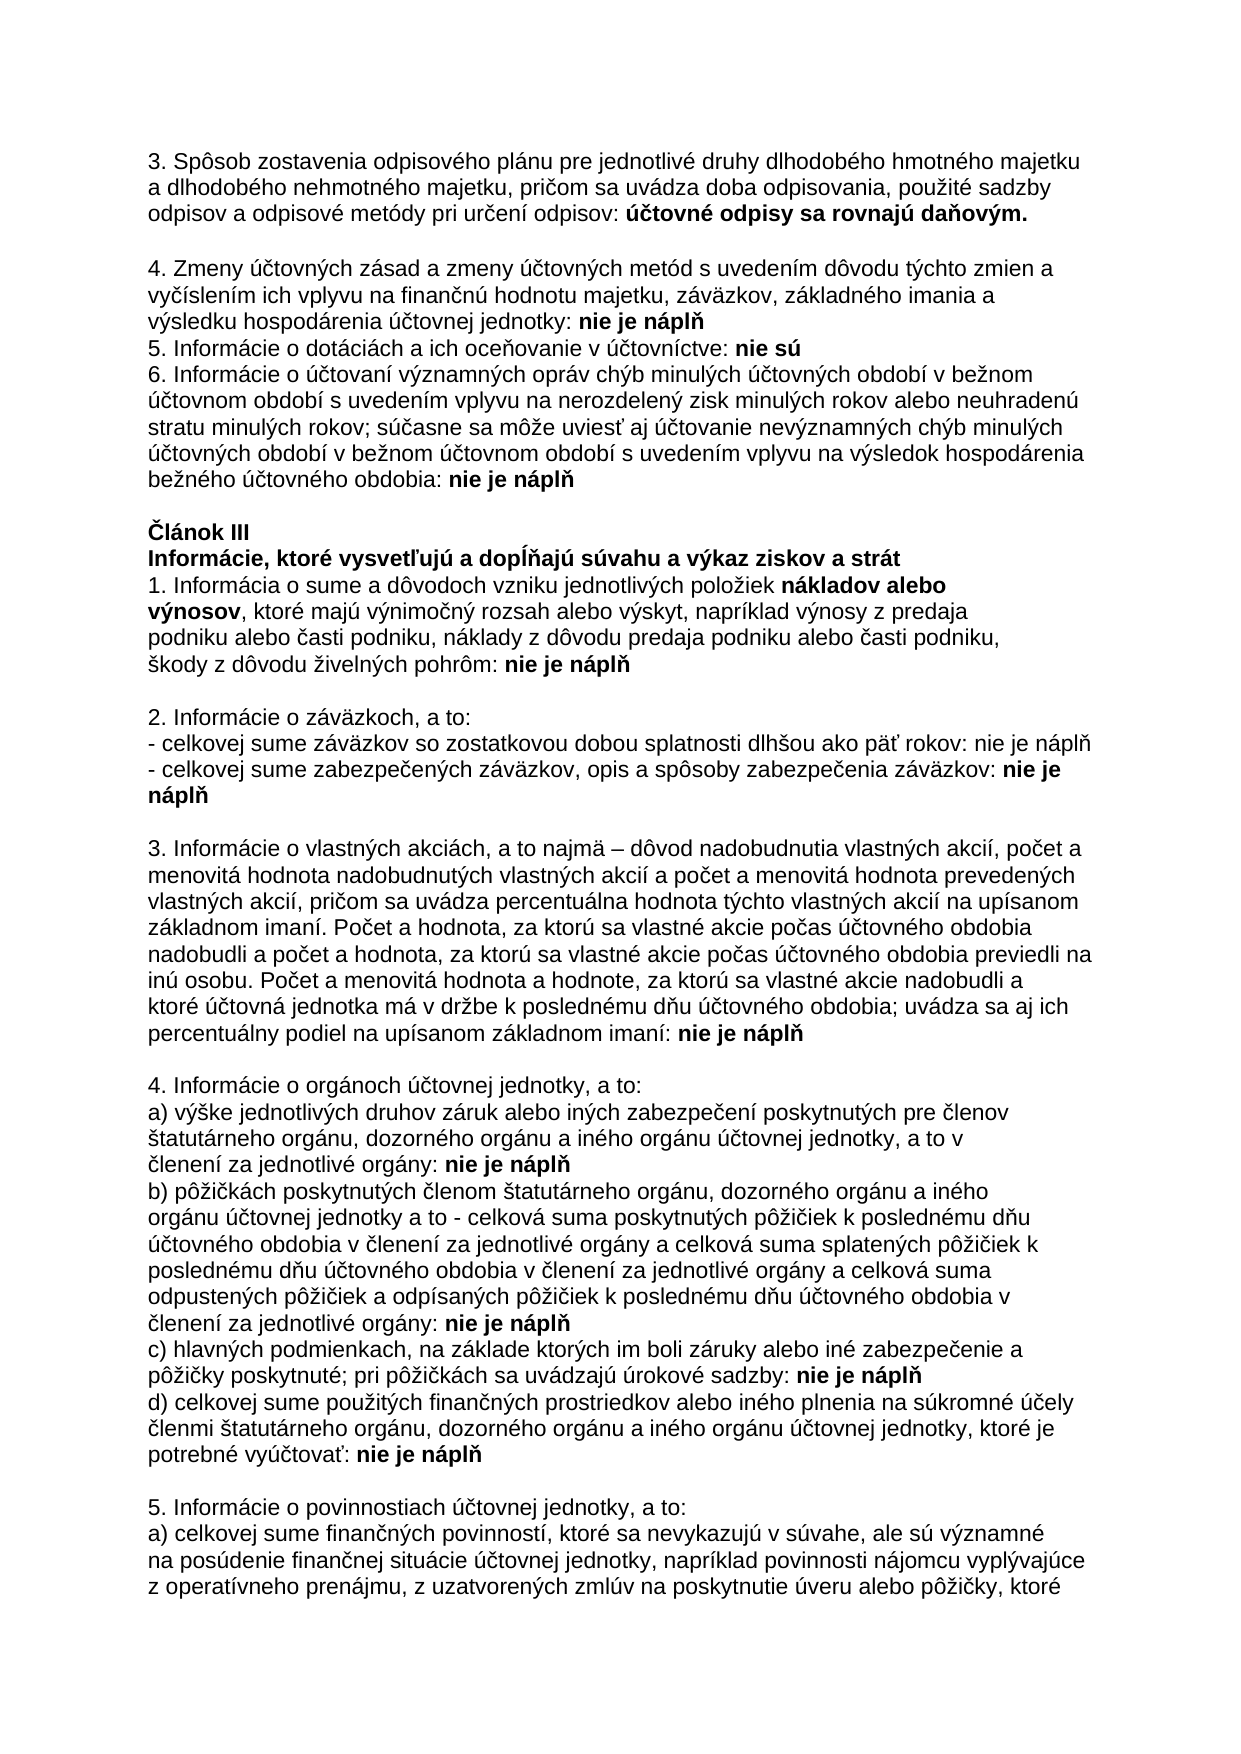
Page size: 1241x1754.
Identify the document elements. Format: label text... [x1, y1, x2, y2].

text potrebné vyúčtovať: nie je náplň [148, 1441, 1093, 1468]
text 3. Informácie o vlastných akciách, a to najmä – dôvod nadobudnutia vlastných akcií, počet a [148, 835, 1093, 862]
text c) hlavných podmienkach, na základe ktorých im boli záruky alebo iné zabezpečenie a [148, 1336, 1093, 1362]
text členmi štatutárneho orgánu, dozorného orgánu a iného orgánu účtovnej jednotky, ktoré je [148, 1415, 1093, 1441]
text menovitá hodnota nadobudnutých vlastných akcií a počet a menovitá hodnota prevedených [148, 862, 1093, 888]
text 1. Informácia o sume a dôvodoch vzniku jednotlivých položiek nákladov alebo [148, 572, 1093, 598]
text nadobudli a počet a hodnota, za ktorú sa vlastné akcie počas účtovného obdobia previedli na [148, 941, 1093, 967]
text stratu minulých rokov; súčasne sa môže uviesť aj účtovanie nevýznamných chýb minulých [148, 413, 1093, 440]
text 5. Informácie o povinnostiach účtovnej jednotky, a to: [148, 1494, 1093, 1520]
text škody z dôvodu živelných pohrôm: nie je náplň [148, 651, 1093, 677]
text poslednému dňu účtovného obdobia v členení za jednotlivé orgány a celková suma [148, 1257, 1093, 1283]
text účtovných období v bežnom účtovnom období s uvedením vplyvu na výsledok hospodárenia [148, 440, 1093, 466]
text odpisov a odpisové metódy pri určení odpisov: účtovné odpisy sa rovnajú daňovým. [148, 200, 1093, 227]
text inú osobu. Počet a menovitá hodnota a hodnote, za ktorú sa vlastné akcie nadobudli a [148, 967, 1093, 993]
text orgánu účtovnej jednotky a to - celková suma poskytnutých pôžičiek k poslednému dňu [148, 1204, 1093, 1231]
text odpustených pôžičiek a odpísaných pôžičiek k poslednému dňu účtovného obdobia v [148, 1283, 1093, 1309]
text - celkovej sume záväzkov so zostatkovou dobou splatnosti dlhšou ako päť rokov: nie je náplň [148, 730, 1093, 756]
text štatutárneho orgánu, dozorného orgánu a iného orgánu účtovnej jednotky, a to v [148, 1125, 1093, 1151]
text členení za jednotlivé orgány: nie je náplň [148, 1151, 1093, 1178]
text 5. Informácie o dotáciách a ich oceňovanie v účtovníctve: nie sú [148, 334, 1093, 361]
text podniku alebo časti podniku, náklady z dôvodu predaja podniku alebo časti podniku, [148, 624, 1093, 651]
text 2. Informácie o záväzkoch, a to: [148, 703, 1093, 730]
text pôžičky poskytnuté; pri pôžičkách sa uvádzajú úrokové sadzby: nie je náplň [148, 1362, 1093, 1389]
text 3. Spôsob zostavenia odpisového plánu pre jednotlivé druhy dlhodobého hmotného majetku a dlhodobého nehmotného majetku, pričom sa uvádza doba odpisovania, použité sadzby [148, 148, 1093, 200]
text Informácie, ktoré vysvetľujú a dopĺňajú súvahu a výkaz ziskov a strát [148, 545, 1093, 572]
text bežného účtovného obdobia: nie je náplň [148, 466, 1093, 493]
text výnosov, ktoré majú výnimočný rozsah alebo výskyt, napríklad výnosy z predaja [148, 598, 1093, 624]
text na posúdenie finančnej situácie účtovnej jednotky, napríklad povinnosti nájomcu vyplývajúce [148, 1547, 1093, 1573]
text z operatívneho prenájmu, z uzatvorených zmlúv na poskytnutie úveru alebo pôžičky, ktoré [148, 1573, 1093, 1599]
text percentuálny podiel na upísanom základnom imaní: nie je náplň [148, 1020, 1093, 1046]
text 4. Informácie o orgánoch účtovnej jednotky, a to: [148, 1072, 1093, 1099]
text výsledku hospodárenia účtovnej jednotky: nie je náplň [148, 308, 1093, 334]
text účtovného obdobia v členení za jednotlivé orgány a celková suma splatených pôžičiek k [148, 1231, 1093, 1257]
text a) výške jednotlivých druhov záruk alebo iných zabezpečení poskytnutých pre členov [148, 1099, 1093, 1125]
text ktoré účtovná jednotka má v držbe k poslednému dňu účtovného obdobia; uvádza sa aj ich [148, 993, 1093, 1020]
text účtovnom období s uvedením vplyvu na nerozdelený zisk minulých rokov alebo neuhradenú [148, 387, 1093, 413]
text Článok III [148, 519, 1093, 545]
text a) celkovej sume finančných povinností, ktoré sa nevykazujú v súvahe, ale sú významné [148, 1520, 1093, 1547]
text b) pôžičkách poskytnutých členom štatutárneho orgánu, dozorného orgánu a iného [148, 1178, 1093, 1204]
text 6. Informácie o účtovaní významných opráv chýb minulých účtovných období v bežnom [148, 361, 1093, 387]
text - celkovej sume zabezpečených záväzkov, opis a spôsoby zabezpečenia záväzkov: nie je náplň [148, 756, 1093, 809]
text členení za jednotlivé orgány: nie je náplň [148, 1309, 1093, 1336]
text vyčíslením ich vplyvu na finančnú hodnotu majetku, záväzkov, základného imania a [148, 282, 1093, 308]
text základnom imaní. Počet a hodnota, za ktorú sa vlastné akcie počas účtovného obdobia [148, 914, 1093, 941]
text d) celkovej sume použitých finančných prostriedkov alebo iného plnenia na súkromné účely [148, 1389, 1093, 1415]
text vlastných akcií, pričom sa uvádza percentuálna hodnota týchto vlastných akcií na upísanom [148, 888, 1093, 914]
text 4. Zmeny účtovných zásad a zmeny účtovných metód s uvedením dôvodu týchto zmien a [148, 255, 1093, 282]
